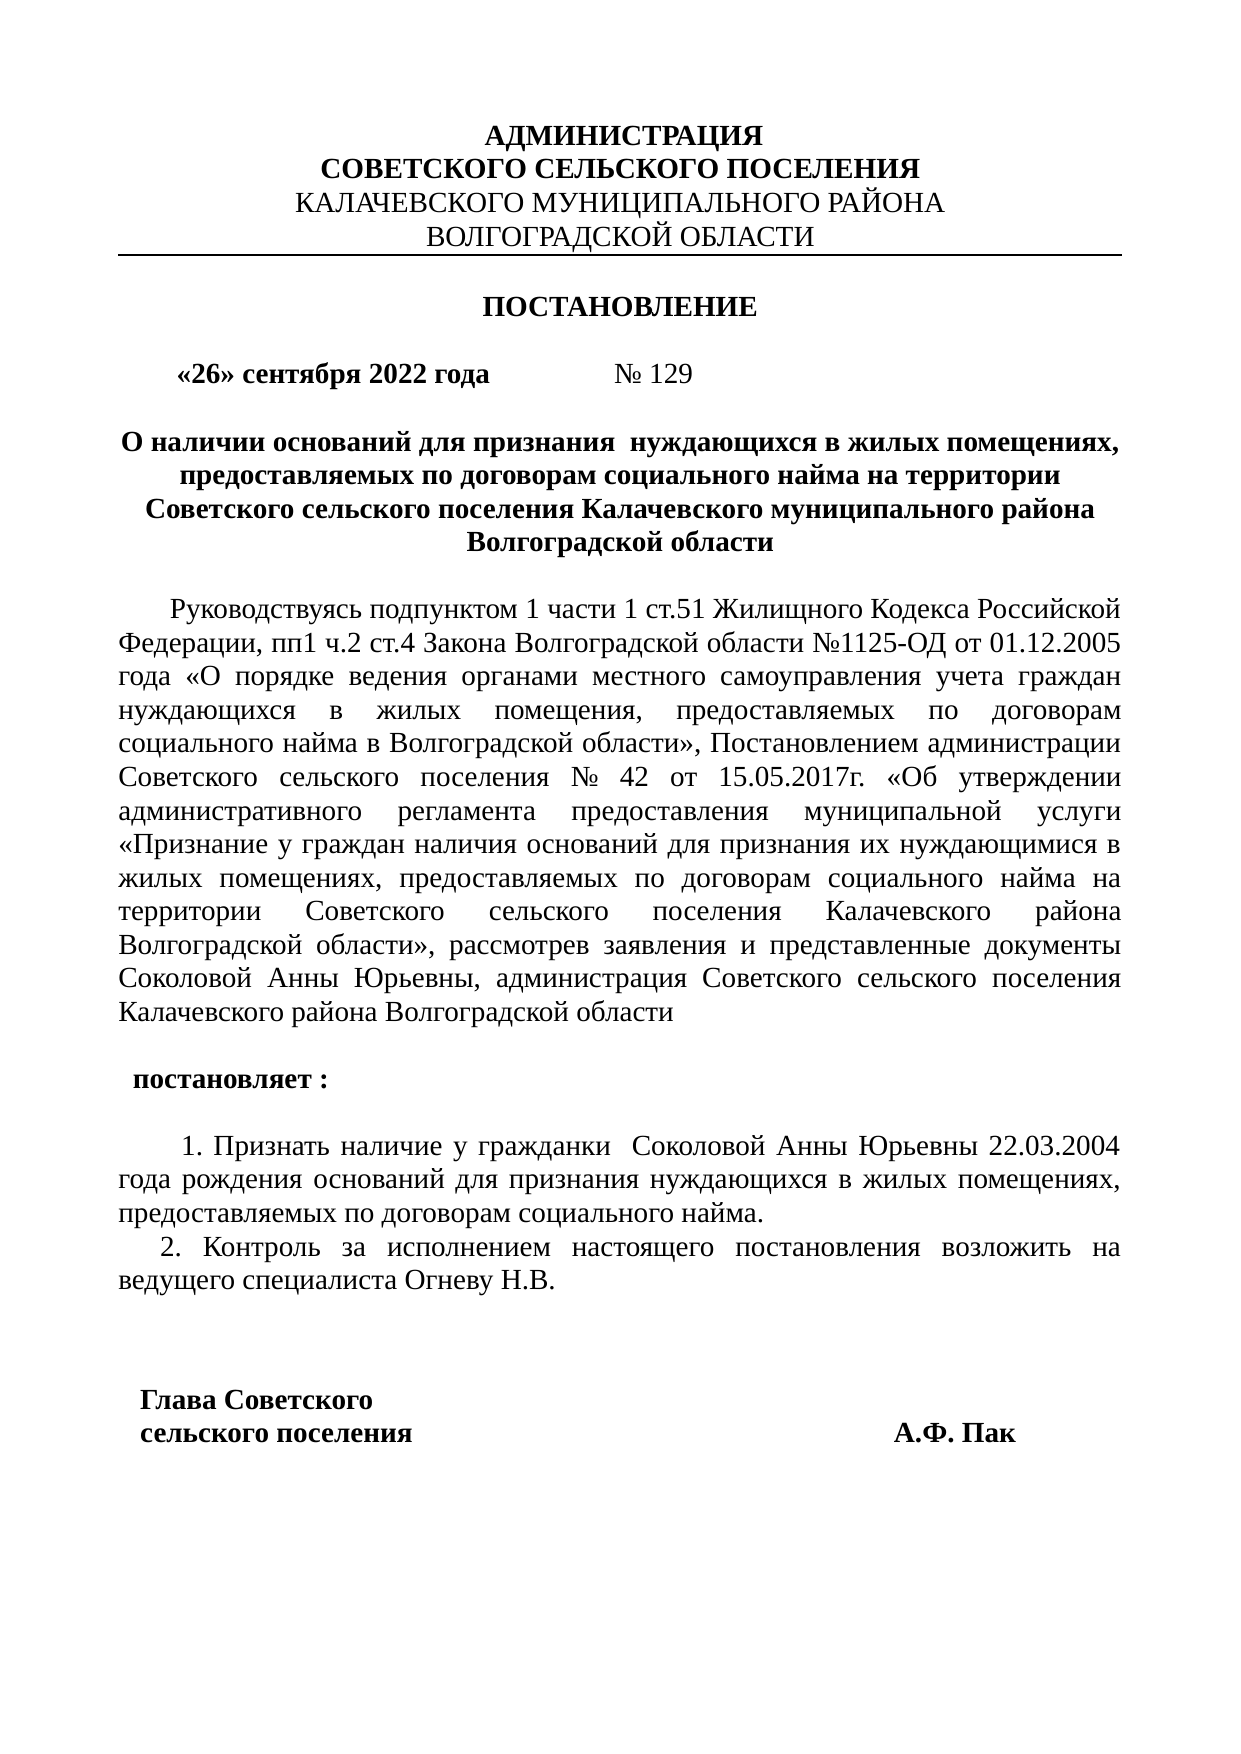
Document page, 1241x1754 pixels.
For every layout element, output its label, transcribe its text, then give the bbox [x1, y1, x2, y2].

text ПОСТАНОВЛЕНИЕ [118, 289, 1122, 323]
text постановляет : [118, 1061, 1122, 1094]
text Глава Советского [118, 1382, 1122, 1416]
text ВОЛГОГРАДСКОЙ ОБЛАСТИ [118, 219, 1122, 254]
text КАЛАЧЕВСКОГО МУНИЦИПАЛЬНОГО РАЙОНА [118, 185, 1122, 219]
text «26» сентября 2022 года № 129 [118, 357, 1122, 390]
text Руководствуясь подпунктом 1 части 1 ст.51 Жилищного Кодекса Российской Федерации, пп1 ч.2 ст.4 Закона Волгоградской области №1125-ОД от 01.12.2005 года «О порядке ведения органами местного самоуправления учета граждан нуждающихся в жилых помещения, предоставляемых по договорам социального найма в Волгоградской области», Постановлением администрации Советского сельского поселения № 42 от 15.05.2017г. «Об утверждении административного регламента предоставления муниципальной услуги «Признание у граждан наличия оснований для признания их нуждающимися в жилых помещениях, предоставляемых по договорам социального найма на территории Советского сельского поселения Калачевского района Волгоградской области», рассмотрев заявления и представленные документы Соколовой Анны Юрьевны, администрация Советского сельского поселения Калачевского района Волгоградской области [118, 591, 1122, 1027]
text О наличии оснований для признания нуждающихся в жилых помещениях, предоставляемых по договорам социального найма на территории Советского сельского поселения Калачевского муниципального района Волгоградской области [118, 424, 1122, 558]
text АДМИНИСТРАЦИЯ [118, 118, 1122, 152]
text СОВЕТСКОГО СЕЛЬСКОГО ПОСЕЛЕНИЯ [118, 152, 1122, 185]
text сельского поселения А.Ф. Пак [118, 1416, 1122, 1449]
text 2. Контроль за исполнением настоящего постановления возложить на ведущего специалиста Огневу Н.В. [118, 1229, 1122, 1296]
text 1. Признать наличие у гражданки Соколовой Анны Юрьевны 22.03.2004 года рождения оснований для признания нуждающихся в жилых помещениях, предоставляемых по договорам социального найма. [118, 1128, 1122, 1229]
